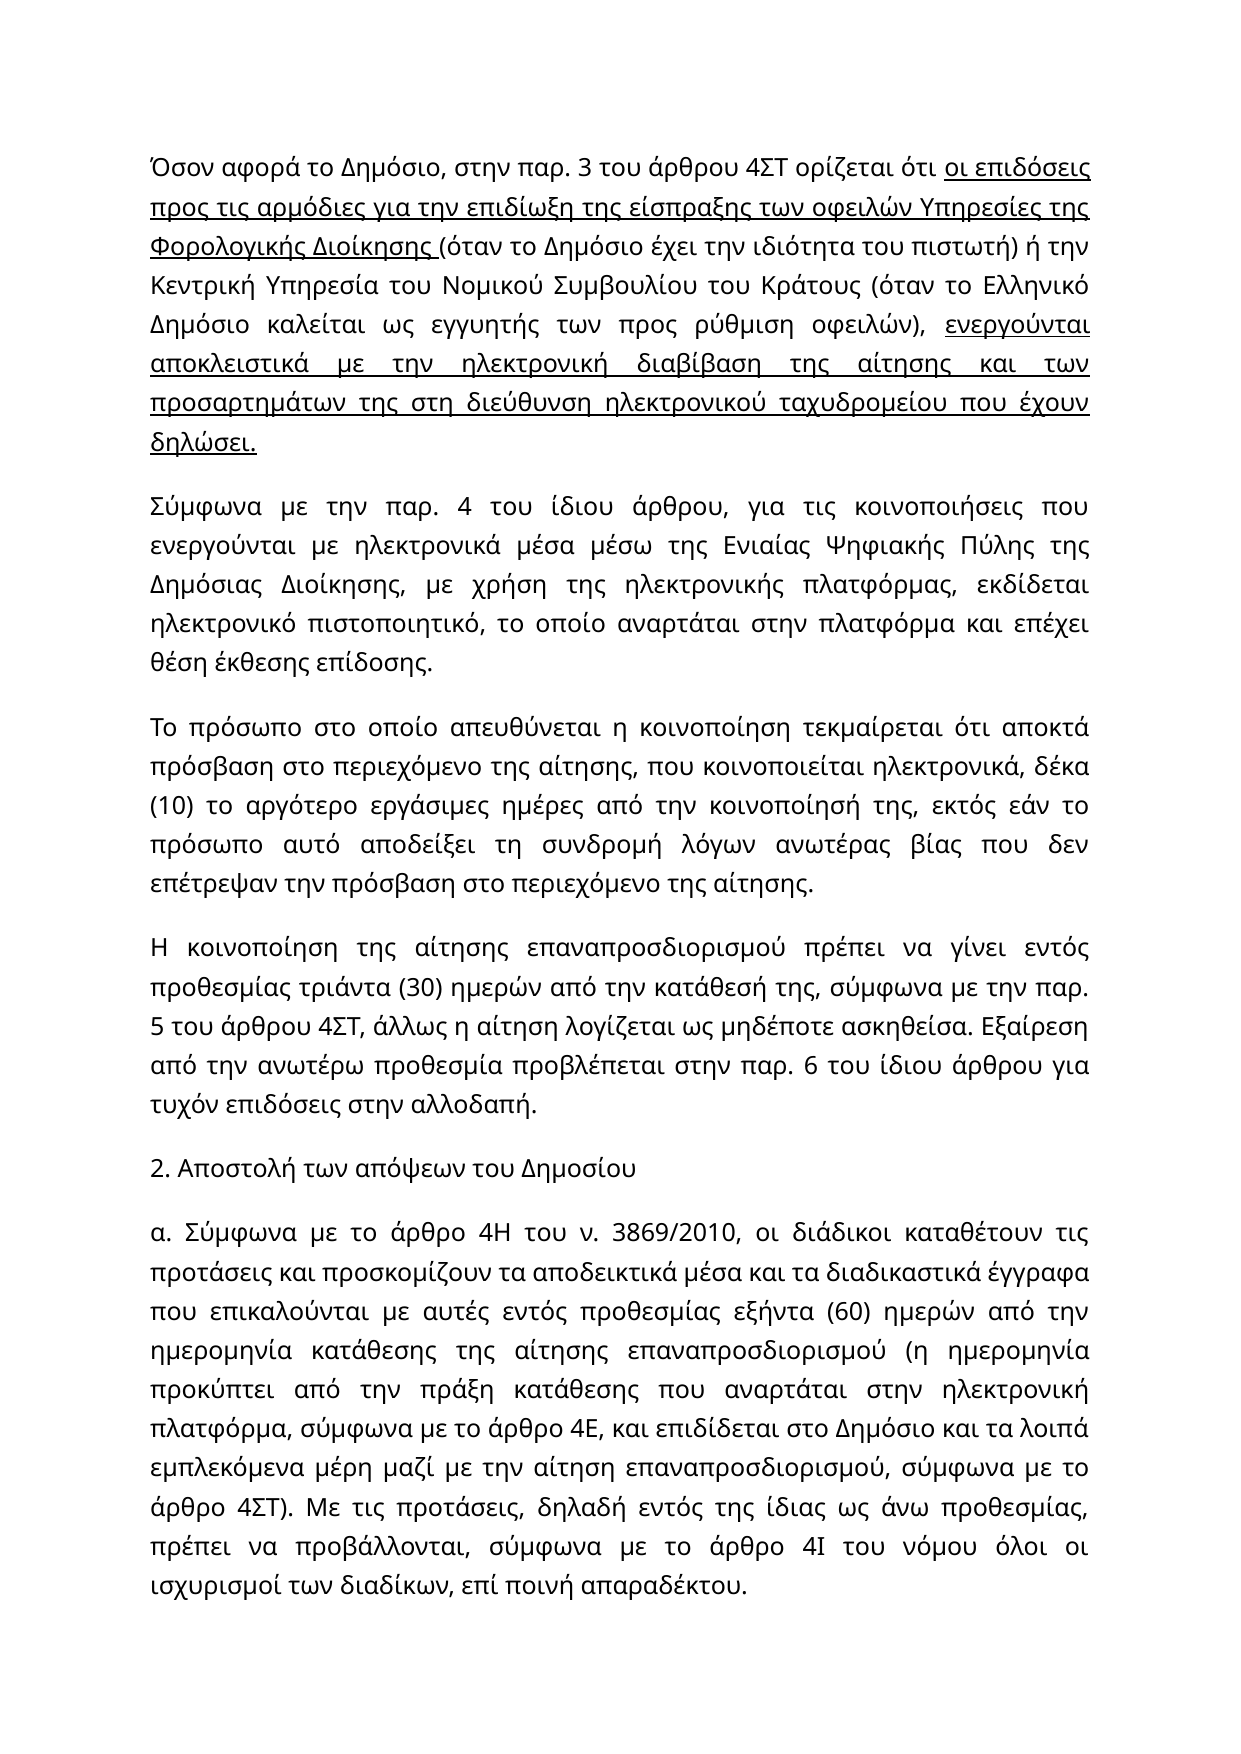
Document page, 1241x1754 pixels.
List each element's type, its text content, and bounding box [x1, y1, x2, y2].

text Η κοινοποίηση της αίτησης επαναπροσδιορισμού πρέπει να γίνει εντός προθεσμίας τριάντα (30) ημερών από την κατάθεσή της, σύμφωνα με την παρ. 5 του άρθρου 4ΣΤ, άλλως η αίτηση λογίζεται ως μηδέποτε ασκηθείσα. Εξαίρεση από την ανωτέρω προθεσμία προβλέπεται στην παρ. 6 του ίδιου άρθρου για τυχόν επιδόσεις στην αλλοδαπή. [150, 930, 1090, 1121]
text Φορολογικής Διοίκησης (όταν το Δημόσιο έχει την ιδιότητα του πιστωτή) ή την Κεντρική Υπηρεσία του Νομικού Συμβουλίου του Κράτους (όταν το Ελληνικό Δημόσιο καλείται ως εγγυητής των προς ρύθμιση οφειλών), ενεργούνται αποκλειστικά με την ηλεκτρονική διαβίβαση της αίτησης και των [150, 220, 1090, 375]
text α. Σύμφωνα με το άρθρο 4Η του ν. 3869/2010, οι διάδικοι καταθέτουν τις προτάσεις και προσκομίζουν τα αποδεικτικά μέσα και τα διαδικαστικά έγγραφα που επικαλούνται με αυτές εντός προθεσμίας εξήντα (60) ημερών από την ημερομηνία κατάθεσης της αίτησης επαναπροσδιορισμού (η ημερομηνία προκύπτει από την πράξη κατάθεσης που αναρτάται στην ηλεκτρονική πλατφόρμα, σύμφωνα με το άρθρο 4Ε, και επιδίδεται στο Δημόσιο και τα λοιπά εμπλεκόμενα μέρη μαζί με την αίτηση επαναπροσδιορισμού, σύμφωνα με το άρθρο 4ΣΤ). Με τις προτάσεις, δηλαδή εντός της ίδιας ως άνω προθεσμίας, πρέπει να προβάλλονται, σύμφωνα με το άρθρο 4Ι του νόμου όλοι οι ισχυρισμοί των διαδίκων, επί ποινή απαραδέκτου. [150, 1215, 1090, 1602]
text 2. Αποστολή των απόψεων του Δημοσίου [150, 1151, 1090, 1185]
text προσαρτημάτων της στη διεύθυνση ηλεκτρονικού ταχυδρομείου που έχουν [150, 377, 1090, 414]
text Όσον αφορά το Δημόσιο, στην παρ. 3 του άρθρου 4ΣΤ ορίζεται ότι οι επιδόσεις προς τις αρμόδιες για την επιδίωξη της είσπραξης των οφειλών Υπηρεσίες της [150, 150, 1090, 218]
text Το πρόσωπο στο οποίο απευθύνεται η κοινοποίηση τεκμαίρεται ότι αποκτά πρόσβαση στο περιεχόμενο της αίτησης, που κοινοποιείται ηλεκτρονικά, δέκα (10) το αργότερο εργάσιμες ημέρες από την κοινοποίησή της, εκτός εάν το πρόσωπο αυτό αποδείξει τη συνδρομή λόγων ανωτέρας βίας που δεν επέτρεψαν την πρόσβαση στο περιεχόμενο της αίτησης. [150, 709, 1090, 900]
text δηλώσει. [150, 416, 1090, 458]
text Σύμφωνα με την παρ. 4 του ίδιου άρθρου, για τις κοινοποιήσεις που ενεργούνται με ηλεκτρονικά μέσα μέσω της Ενιαίας Ψηφιακής Πύλης της Δημόσιας Διοίκησης, με χρήση της ηλεκτρονικής πλατφόρμας, εκδίδεται ηλεκτρονικό πιστοποιητικό, το οποίο αναρτάται στην πλατφόρμα και επέχει θέση έκθεσης επίδοσης. [150, 488, 1090, 679]
